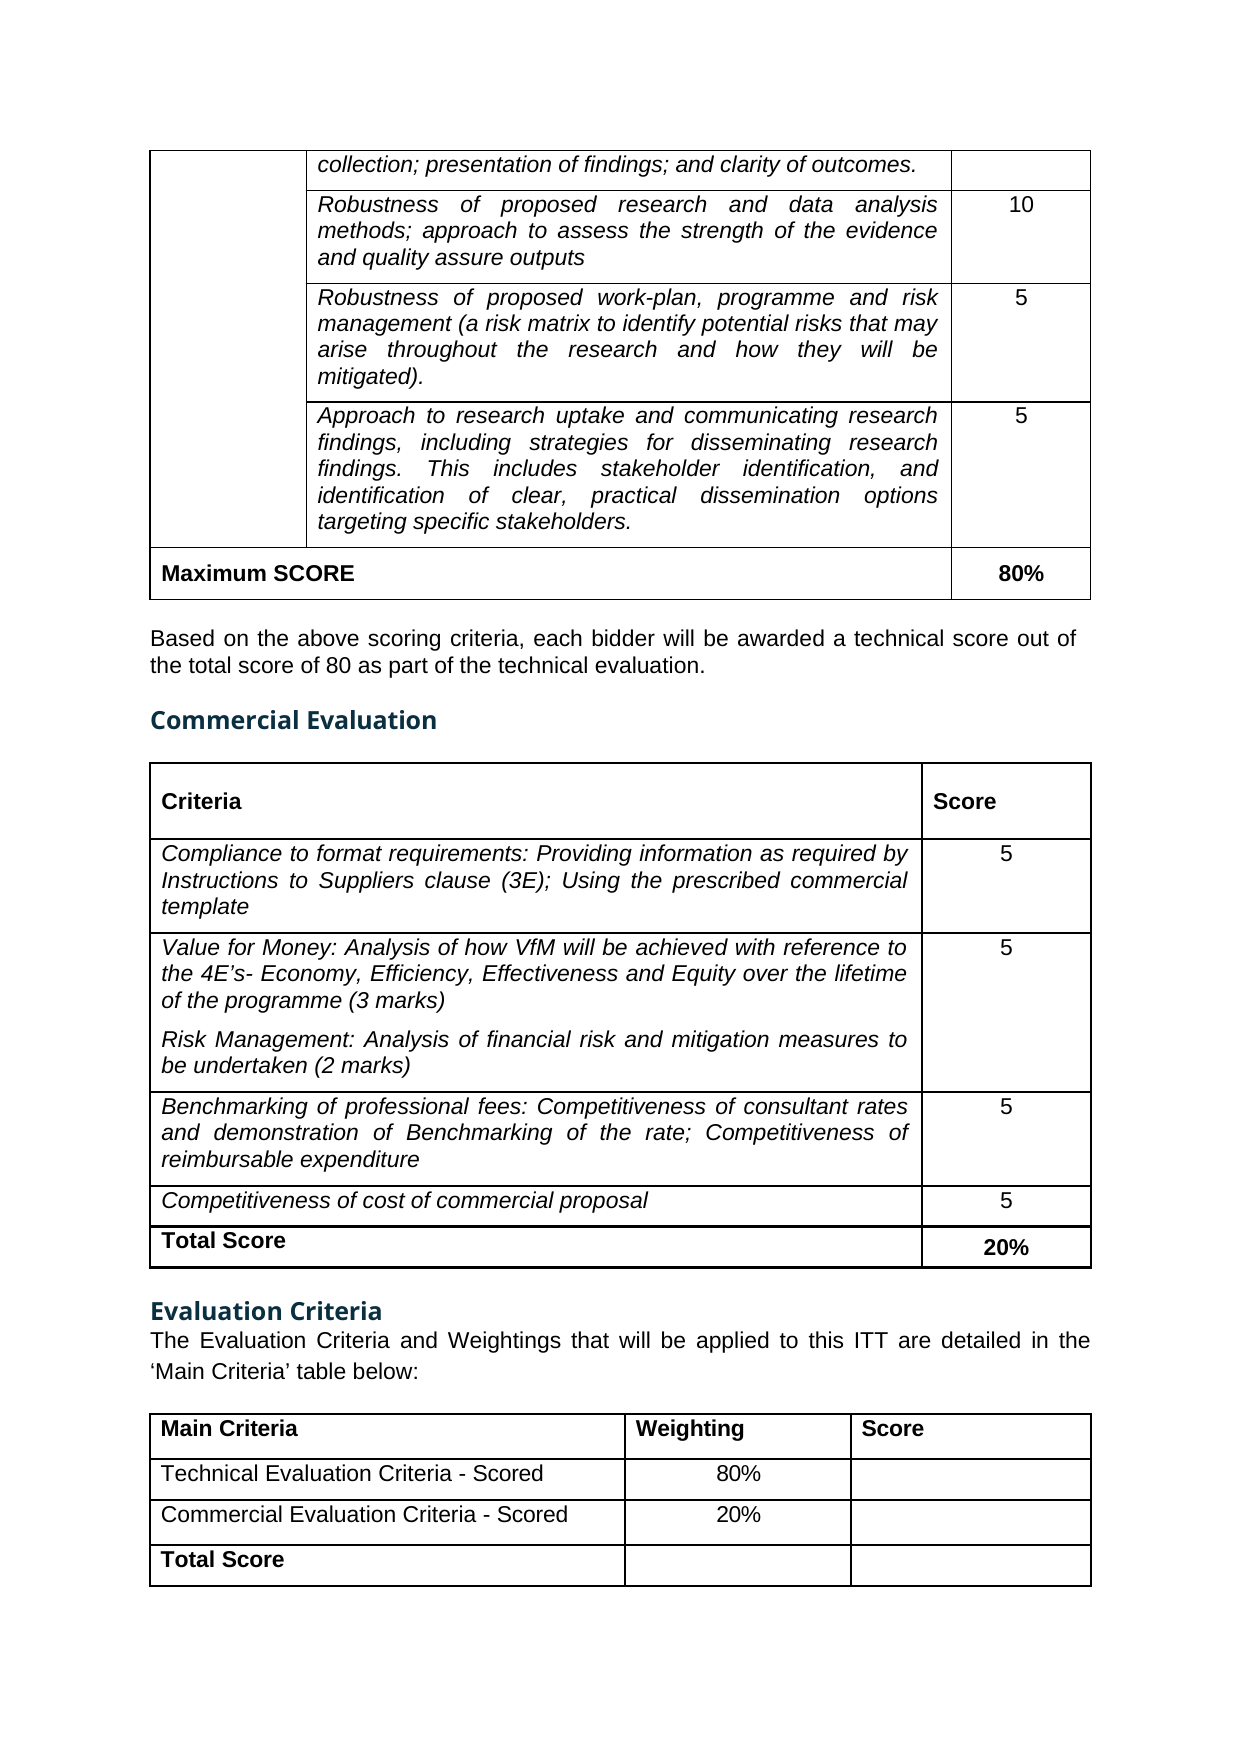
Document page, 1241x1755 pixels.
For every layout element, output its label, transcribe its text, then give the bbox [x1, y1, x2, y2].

table_header Score [923, 764, 1090, 838]
table_cell 20% [626, 1501, 850, 1544]
table_cell 5 [952, 284, 1090, 401]
subtitle Evaluation Criteria [150, 1293, 1091, 1327]
subtitle Commercial Evaluation [150, 703, 1091, 737]
table_cell Commercial Evaluation Criteria - Scored [151, 1501, 624, 1544]
table_cell Compliance to format requirements: Providing information as required by Instructions to Suppliers clause (3E); Using the prescribed commercial template [151, 840, 921, 932]
table_cell 5 [923, 1093, 1090, 1184]
table_cell Competitiveness of cost of commercial proposal [151, 1187, 921, 1225]
text Based on the above scoring criteria, each bidder will be awarded a technical score out of the total score of 80 as part of the technical evaluation. [150, 625, 1077, 678]
table_cell [852, 1546, 1090, 1585]
table_cell 5 [923, 934, 1090, 1091]
text The Evaluation Criteria and Weightings that will be applied to this ITT are detailed in the ‘Main Criteria’ table below: [150, 1327, 1091, 1384]
table_header Weighting [626, 1415, 850, 1458]
table_cell [852, 1501, 1090, 1544]
table_cell 20% [923, 1228, 1090, 1266]
table_cell Value for Money: Analysis of how VfM will be achieved with reference to the 4E’s- Economy, Efficiency, Effectiveness and Equity over the lifetime of the programme (3 marks) Risk Management: Analysis of financial risk and mitigation measures to be undertaken (2 marks) [151, 934, 921, 1091]
table_header Score [852, 1415, 1090, 1458]
table_cell [852, 1460, 1090, 1499]
table_cell Total Score [151, 1546, 624, 1585]
table_cell 10 [952, 191, 1090, 282]
table_cell [952, 151, 1090, 190]
table_cell Benchmarking of professional fees: Competitiveness of consultant rates and demonstration of Benchmarking of the rate; Competitiveness of reimbursable expenditure [151, 1093, 921, 1184]
table_cell [151, 151, 306, 547]
table_cell Robustness of proposed research and data analysis methods; approach to assess the strength of the evidence and quality assure outputs [307, 191, 951, 282]
table_cell Robustness of proposed work-plan, programme and risk management (a risk matrix to identify potential risks that may arise throughout the research and how they will be mitigated). [307, 284, 951, 401]
table_cell collection; presentation of findings; and clarity of outcomes. [307, 151, 951, 190]
table_cell Approach to research uptake and communicating research findings, including strategies for disseminating research findings. This includes stakeholder identification, and identification of clear, practical dissemination options targeting specific stakeholders. [307, 403, 951, 547]
table_cell 80% [626, 1460, 850, 1499]
table_header Criteria [151, 764, 921, 838]
table_cell 5 [923, 840, 1090, 932]
table_cell Maximum SCORE [151, 548, 951, 599]
table_cell [626, 1546, 850, 1585]
table_cell 5 [923, 1187, 1090, 1225]
table_cell 5 [952, 403, 1090, 547]
table_header Main Criteria [151, 1415, 624, 1458]
table_cell Technical Evaluation Criteria - Scored [151, 1460, 624, 1499]
table_cell 80% [952, 548, 1090, 599]
table_cell Total Score [151, 1228, 921, 1266]
